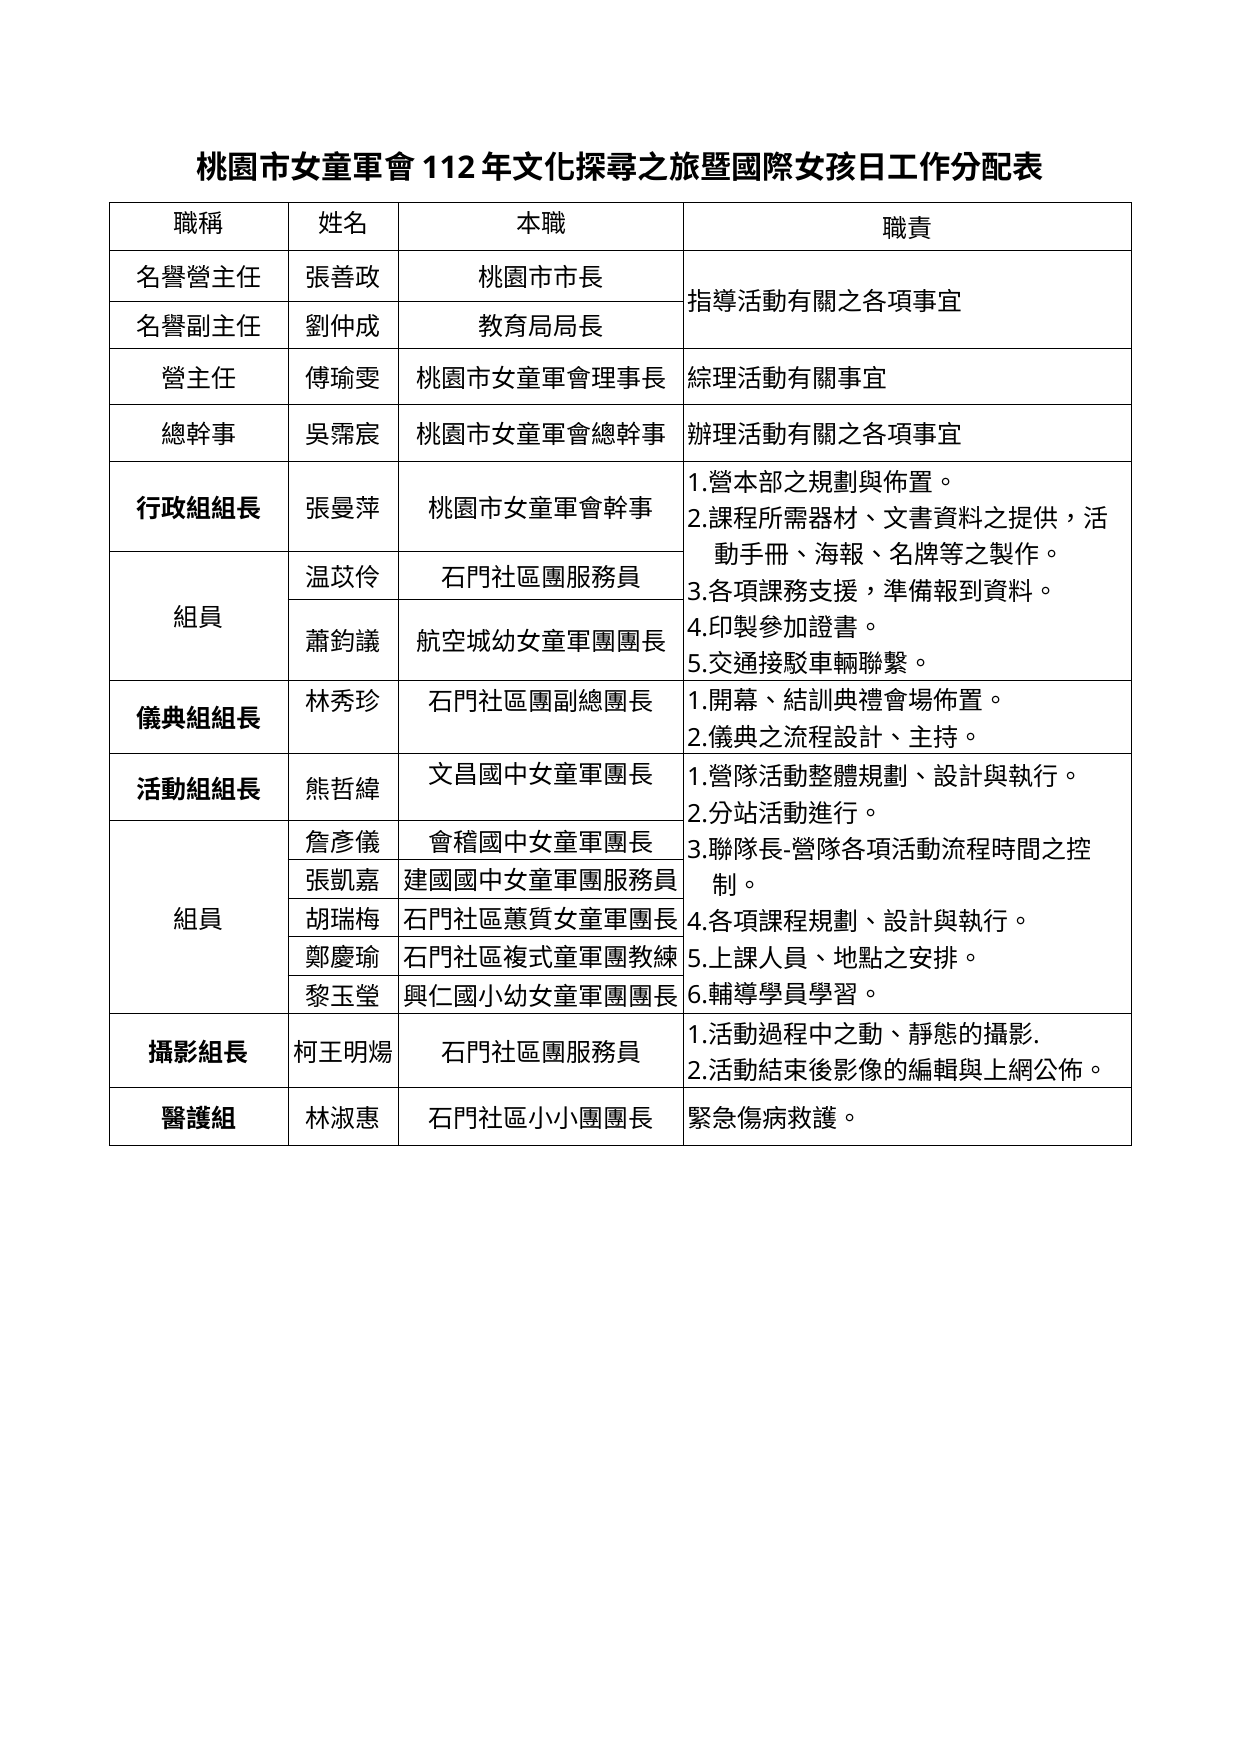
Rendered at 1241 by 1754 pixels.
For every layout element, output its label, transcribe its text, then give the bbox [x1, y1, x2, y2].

table_cell 綜理活動有關事宜 [684, 349, 1131, 404]
table_cell 教育局局長 [399, 302, 683, 348]
table_cell 鄭慶瑜 [289, 937, 398, 974]
table_cell 石門社區團服務員 [399, 552, 683, 599]
table_cell 活動組組長 [110, 754, 288, 820]
table_cell 桃園市女童軍會總幹事 [399, 405, 683, 461]
table_cell 興仁國小幼女童軍團團長 [399, 976, 683, 1013]
table_header 本職 [399, 203, 683, 250]
table_cell 緊急傷病救護。 [684, 1088, 1131, 1145]
table_cell 營主任 [110, 349, 288, 404]
table_cell 蕭鈞議 [289, 600, 398, 680]
table_cell 石門社區蕙質女童軍團長 [399, 899, 683, 936]
table_cell 石門社區團副總團長 [399, 681, 683, 753]
table_cell 攝影組長 [110, 1014, 288, 1087]
table_header 職稱 [110, 203, 288, 250]
table_cell 組員 [110, 821, 288, 1013]
table_cell 行政組組長 [110, 462, 288, 551]
table_cell 名譽副主任 [110, 302, 288, 348]
table_cell 石門社區複式童軍團教練 [399, 937, 683, 974]
table_cell 1.營隊活動整體規劃、設計與執行。 2.分站活動進行。 3.聯隊長-營隊各項活動流程時間之控制。 4.各項課程規劃、設計與執行。 5.上課人員、地點之安排。 6.輔導學員學習。 [684, 754, 1131, 1013]
table_cell 詹彥儀 [289, 821, 398, 859]
table_cell 林淑惠 [289, 1088, 398, 1145]
table_cell 張曼萍 [289, 462, 398, 551]
table_cell 總幹事 [110, 405, 288, 461]
table_cell 張凱嘉 [289, 860, 398, 897]
table_cell 辦理活動有關之各項事宜 [684, 405, 1131, 461]
table_header 職責 [684, 203, 1131, 250]
table_cell 桃園市女童軍會理事長 [399, 349, 683, 404]
table_cell 儀典組組長 [110, 681, 288, 753]
table_cell 桃園市女童軍會幹事 [399, 462, 683, 551]
table_cell 文昌國中女童軍團長 [399, 754, 683, 820]
table_cell 傅瑜雯 [289, 349, 398, 404]
table_cell 張善政 [289, 251, 398, 301]
table_cell 會稽國中女童軍團長 [399, 821, 683, 859]
table_cell 石門社區小小團團長 [399, 1088, 683, 1145]
table_header 姓名 [289, 203, 398, 250]
table_cell 醫護組 [110, 1088, 288, 1145]
table_cell 名譽營主任 [110, 251, 288, 301]
table_cell 1.活動過程中之動、靜態的攝影. 2.活動結束後影像的編輯與上網公佈。 [684, 1014, 1131, 1087]
table_cell 組員 [110, 552, 288, 680]
table_cell 熊哲緯 [289, 754, 398, 820]
table_cell 胡瑞梅 [289, 899, 398, 936]
text 桃園市女童軍會112年文化探尋之旅暨國際女孩日工作分配表 [106, 127, 1134, 202]
table_cell 劉仲成 [289, 302, 398, 348]
table_cell 黎玉瑩 [289, 976, 398, 1013]
table_cell 温苡伶 [289, 552, 398, 599]
table_cell 指導活動有關之各項事宜 [684, 251, 1131, 348]
table_cell 1.營本部之規劃與佈置。 2.課程所需器材、文書資料之提供，活動手冊、海報、名牌等之製作。 3.各項課務支援，準備報到資料。 4.印製參加證書。 5.交通接駁車輛聯繫。 [684, 462, 1131, 680]
table_cell 航空城幼女童軍團團長 [399, 600, 683, 680]
table_cell 石門社區團服務員 [399, 1014, 683, 1087]
table_cell 建國國中女童軍團服務員 [399, 860, 683, 897]
table_cell 吳霈宸 [289, 405, 398, 461]
table_cell 桃園市市長 [399, 251, 683, 301]
table_cell 林秀珍 [289, 681, 398, 753]
table_cell 柯王明煬 [289, 1014, 398, 1087]
table_cell 1.開幕、結訓典禮會場佈置。 2.儀典之流程設計、主持。 [684, 681, 1131, 753]
